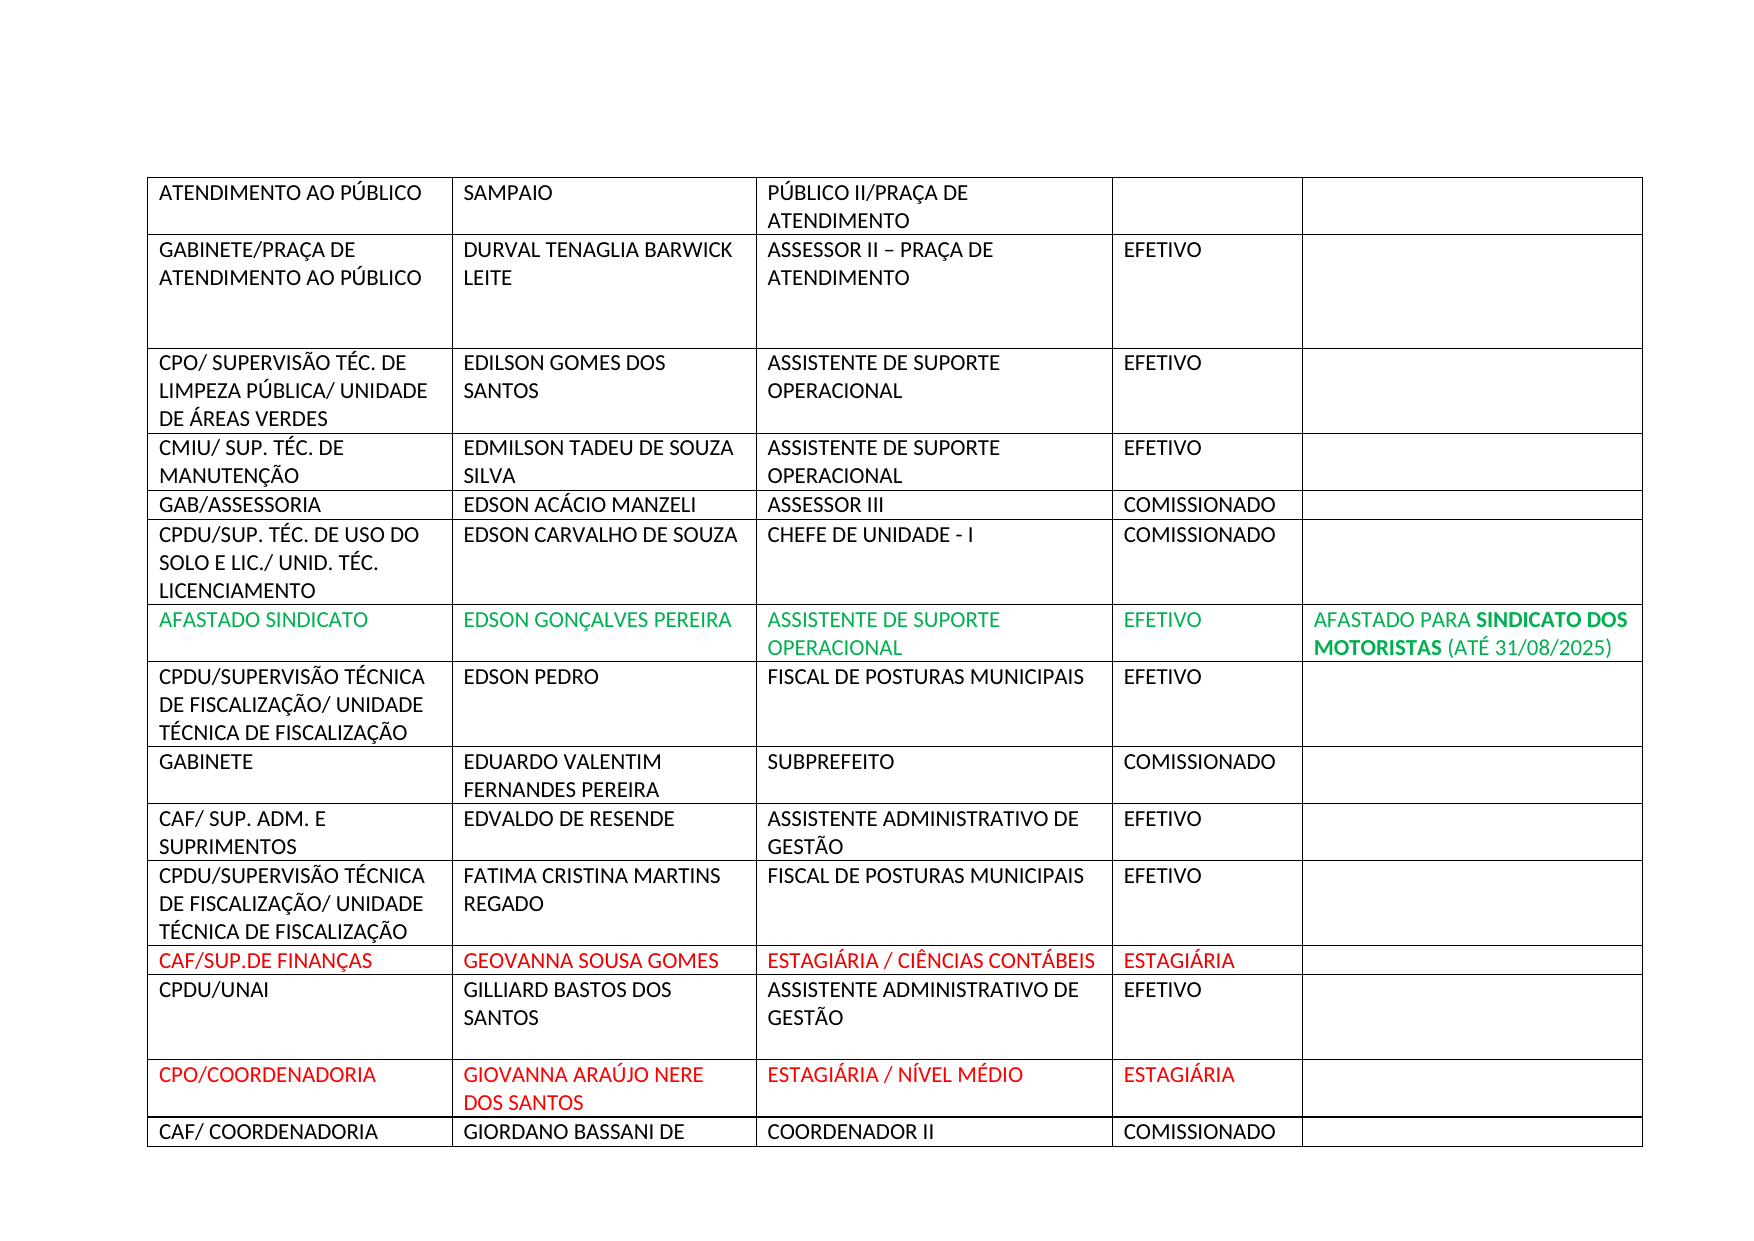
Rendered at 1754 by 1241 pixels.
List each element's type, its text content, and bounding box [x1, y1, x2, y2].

table_cell ASSISTENTE DE SUPORTE OPERACIONAL [757, 349, 1112, 432]
table_cell CAF/ COORDENADORIA [148, 1118, 452, 1146]
table_cell CPDU/SUPERVISÃO TÉCNICA DE FISCALIZAÇÃO/ UNIDADE TÉCNICA DE FISCALIZAÇÃO [148, 861, 452, 945]
table_cell EFETIVO [1113, 662, 1302, 746]
table_cell CPDU/UNAI [148, 975, 452, 1059]
table_cell [1303, 178, 1642, 234]
table_cell ASSESSOR II – PRAÇA DE ATENDIMENTO [757, 235, 1112, 347]
table_cell ESTAGIÁRIA / CIÊNCIAS CONTÁBEIS [757, 946, 1112, 974]
table_cell EFETIVO [1113, 975, 1302, 1059]
table_cell [1303, 1118, 1642, 1146]
table_cell COORDENADOR II [757, 1118, 1112, 1146]
table_cell ASSISTENTE DE SUPORTE OPERACIONAL [757, 605, 1112, 661]
table_cell COMISSIONADO [1113, 1118, 1302, 1146]
table_cell ASSISTENTE ADMINISTRATIVO DE GESTÃO [757, 804, 1112, 860]
table_cell ATENDIMENTO AO PÚBLICO [148, 178, 452, 234]
table_cell GEOVANNA SOUSA GOMES [453, 946, 756, 974]
table_cell EFETIVO [1113, 349, 1302, 432]
table_cell AFASTADO SINDICATO [148, 605, 452, 661]
table_cell COMISSIONADO [1113, 520, 1302, 604]
table_cell CPDU/SUPERVISÃO TÉCNICA DE FISCALIZAÇÃO/ UNIDADE TÉCNICA DE FISCALIZAÇÃO [148, 662, 452, 746]
table_cell GABINETE/PRAÇA DE ATENDIMENTO AO PÚBLICO [148, 235, 452, 347]
table_cell EFETIVO [1113, 434, 1302, 489]
table_cell EDSON ACÁCIO MANZELI [453, 491, 756, 519]
table_cell FISCAL DE POSTURAS MUNICIPAIS [757, 662, 1112, 746]
table_cell ASSISTENTE DE SUPORTE OPERACIONAL [757, 434, 1112, 489]
table_cell GABINETE [148, 747, 452, 803]
table_cell ESTAGIÁRIA [1113, 946, 1302, 974]
table_cell EFETIVO [1113, 861, 1302, 945]
table_cell EDUARDO VALENTIM FERNANDES PEREIRA [453, 747, 756, 803]
table_cell [1303, 434, 1642, 489]
table_cell FATIMA CRISTINA MARTINS REGADO [453, 861, 756, 945]
table_cell EFETIVO [1113, 804, 1302, 860]
table_cell [1303, 861, 1642, 945]
table_cell ESTAGIÁRIA / NÍVEL MÉDIO [757, 1060, 1112, 1116]
table_cell [1303, 349, 1642, 432]
table_cell GIORDANO BASSANI DE [453, 1118, 756, 1146]
table_cell COMISSIONADO [1113, 747, 1302, 803]
table_cell EFETIVO [1113, 605, 1302, 661]
table_cell SAMPAIO [453, 178, 756, 234]
table_cell [1113, 178, 1302, 234]
table_cell [1303, 1060, 1642, 1116]
table_cell CMIU/ SUP. TÉC. DE MANUTENÇÃO [148, 434, 452, 489]
table_cell FISCAL DE POSTURAS MUNICIPAIS [757, 861, 1112, 945]
table_cell CPO/COORDENADORIA [148, 1060, 452, 1116]
table_cell DURVAL TENAGLIA BARWICK LEITE [453, 235, 756, 347]
table_cell [1303, 747, 1642, 803]
table_cell PÚBLICO II/PRAÇA DE ATENDIMENTO [757, 178, 1112, 234]
table_cell EDVALDO DE RESENDE [453, 804, 756, 860]
table_cell EDSON PEDRO [453, 662, 756, 746]
table_cell COMISSIONADO [1113, 491, 1302, 519]
table_cell EDSON GONÇALVES PEREIRA [453, 605, 756, 661]
table_cell GILLIARD BASTOS DOS SANTOS [453, 975, 756, 1059]
table_cell CHEFE DE UNIDADE - I [757, 520, 1112, 604]
table_cell AFASTADO PARA SINDICATO DOS MOTORISTAS (ATÉ 31/08/2025) [1303, 605, 1642, 661]
table_cell CPDU/SUP. TÉC. DE USO DO SOLO E LIC./ UNID. TÉC. LICENCIAMENTO [148, 520, 452, 604]
table_cell CAF/ SUP. ADM. E SUPRIMENTOS [148, 804, 452, 860]
table_cell [1303, 662, 1642, 746]
table_cell [1303, 491, 1642, 519]
table_cell GAB/ASSESSORIA [148, 491, 452, 519]
table_cell EDILSON GOMES DOS SANTOS [453, 349, 756, 432]
table_cell ASSISTENTE ADMINISTRATIVO DE GESTÃO [757, 975, 1112, 1059]
table_cell SUBPREFEITO [757, 747, 1112, 803]
table_cell EDMILSON TADEU DE SOUZA SILVA [453, 434, 756, 489]
table_cell ESTAGIÁRIA [1113, 1060, 1302, 1116]
table_cell GIOVANNA ARAÚJO NERE DOS SANTOS [453, 1060, 756, 1116]
table_cell EFETIVO [1113, 235, 1302, 347]
table_cell [1303, 520, 1642, 604]
table_cell [1303, 946, 1642, 974]
table_cell CPO/ SUPERVISÃO TÉC. DE LIMPEZA PÚBLICA/ UNIDADE DE ÁREAS VERDES [148, 349, 452, 432]
table_cell EDSON CARVALHO DE SOUZA [453, 520, 756, 604]
table_cell [1303, 804, 1642, 860]
table_cell [1303, 975, 1642, 1059]
table_cell CAF/SUP.DE FINANÇAS [148, 946, 452, 974]
table_cell ASSESSOR III [757, 491, 1112, 519]
table_cell [1303, 235, 1642, 347]
